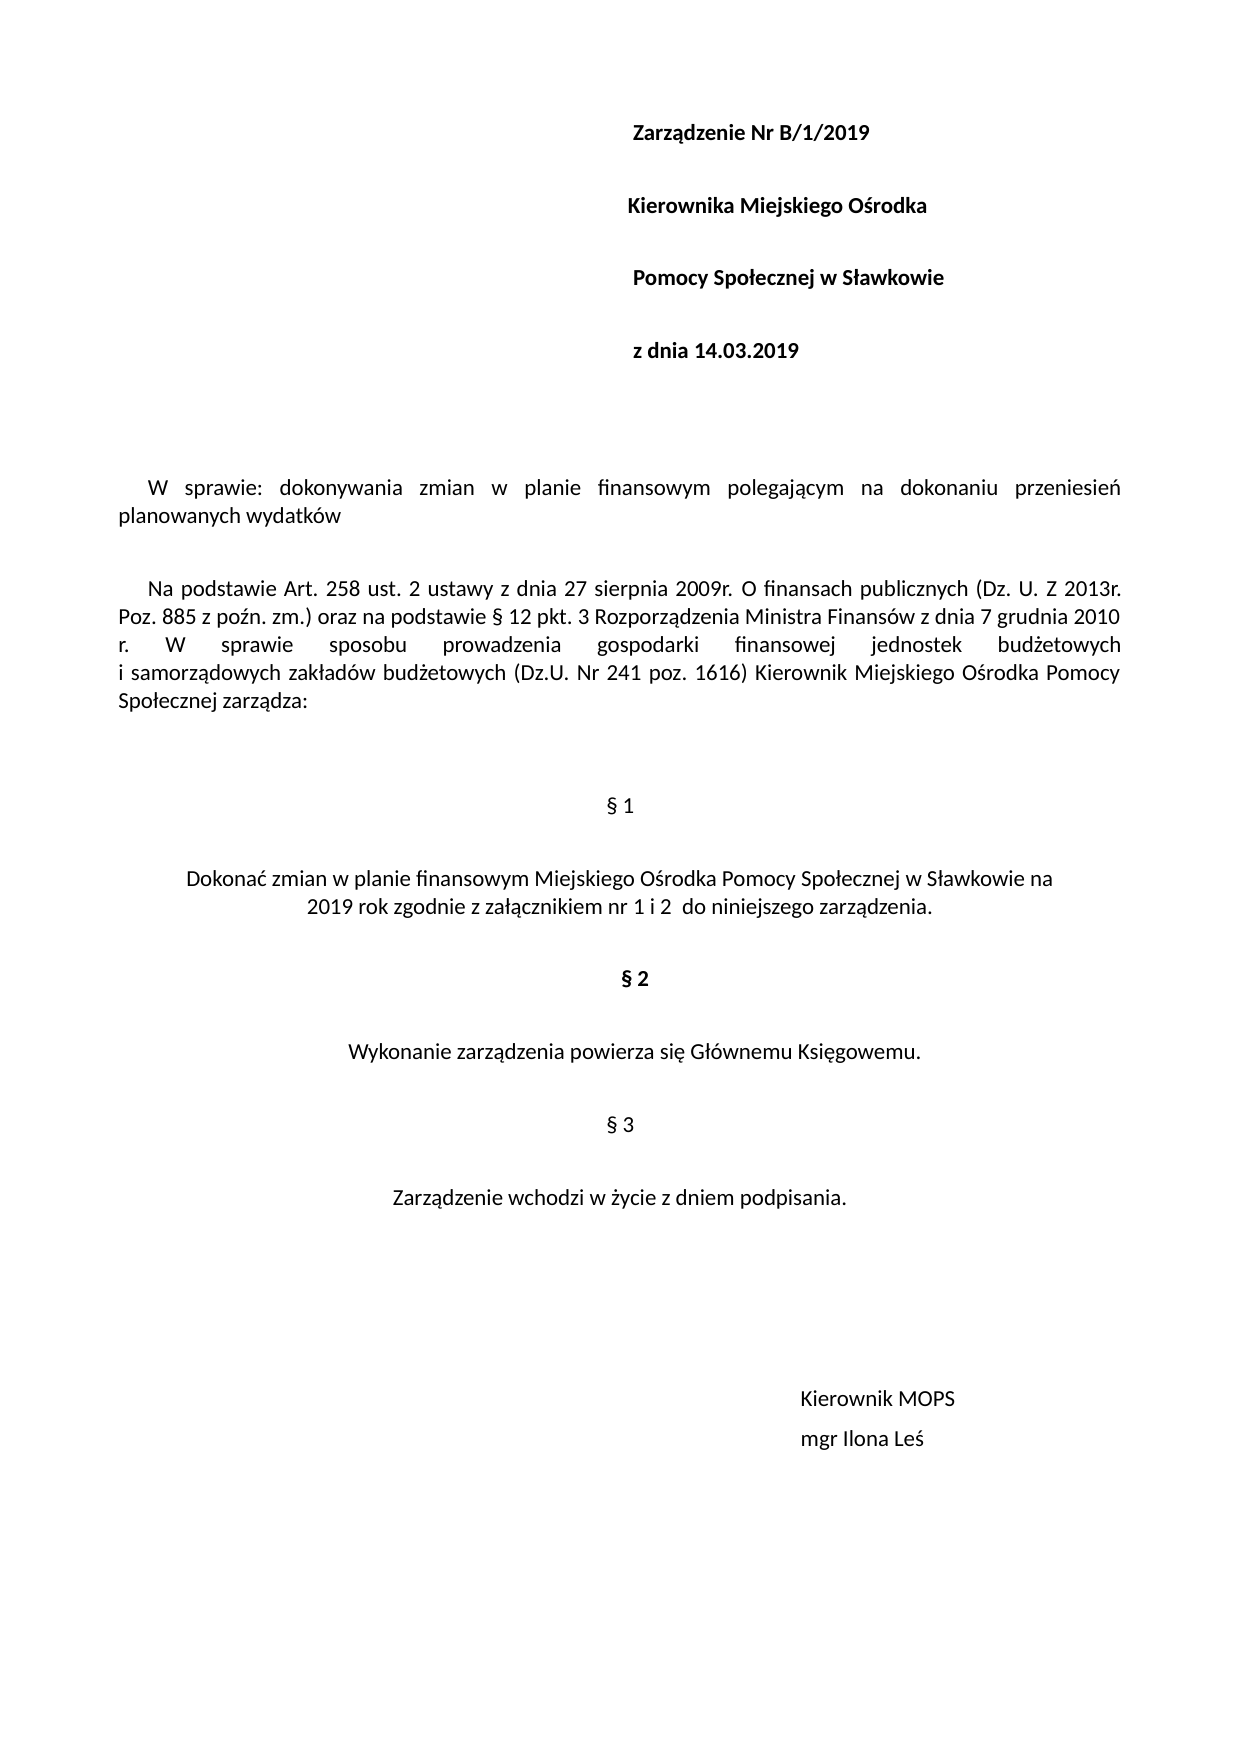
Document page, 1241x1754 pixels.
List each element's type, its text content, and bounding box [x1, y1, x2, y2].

text Wykonanie zarządzenia powierza się Głównemu Księgowemu. [148, 1037, 1122, 1065]
text § 2 [148, 964, 1122, 992]
text z dnia 14.03.2019 [633, 336, 1122, 364]
text Kierownika Miejskiego Ośrodka [118, 191, 1122, 219]
text Dokonać zmian w planie finansowym Miejskiego Ośrodka Pomocy Społecznej w Sławkowie na 2019 rok zgodnie z załącznikiem nr 1 i 2 do niniejszego zarządzenia. [118, 864, 1122, 920]
text Kierownik MOPS [780, 1384, 1122, 1412]
text mgr Ilona Leś [780, 1424, 1122, 1453]
text W sprawie: dokonywania zmian w planie finansowym polegającym na dokonaniu przeniesień planowanych wydatków [118, 473, 1122, 529]
text § 1 [118, 791, 1122, 819]
text § 3 [118, 1110, 1122, 1138]
text Na podstawie Art. 258 ust. 2 ustawy z dnia 27 sierpnia 2009r. O finansach publicznych (Dz. U. Z 2013r. Poz. 885 z poźn. zm.) oraz na podstawie § 12 pkt. 3 Rozporządzenia Ministra Finansów z dnia 7 grudnia 2010 r. W sprawie sposobu prowadzenia gospodarki finansowej jednostek budżetowych i samorządowych zakładów budżetowych (Dz.U. Nr 241 poz. 1616) Kierownik Miejskiego Ośrodka Pomocy Społecznej zarządza: [118, 574, 1122, 714]
text Zarządzenie wchodzi w życie z dniem podpisania. [118, 1183, 1122, 1211]
text Pomocy Społecznej w Sławkowie [633, 263, 1122, 292]
text Zarządzenie Nr B/1/2019 [633, 118, 1122, 146]
